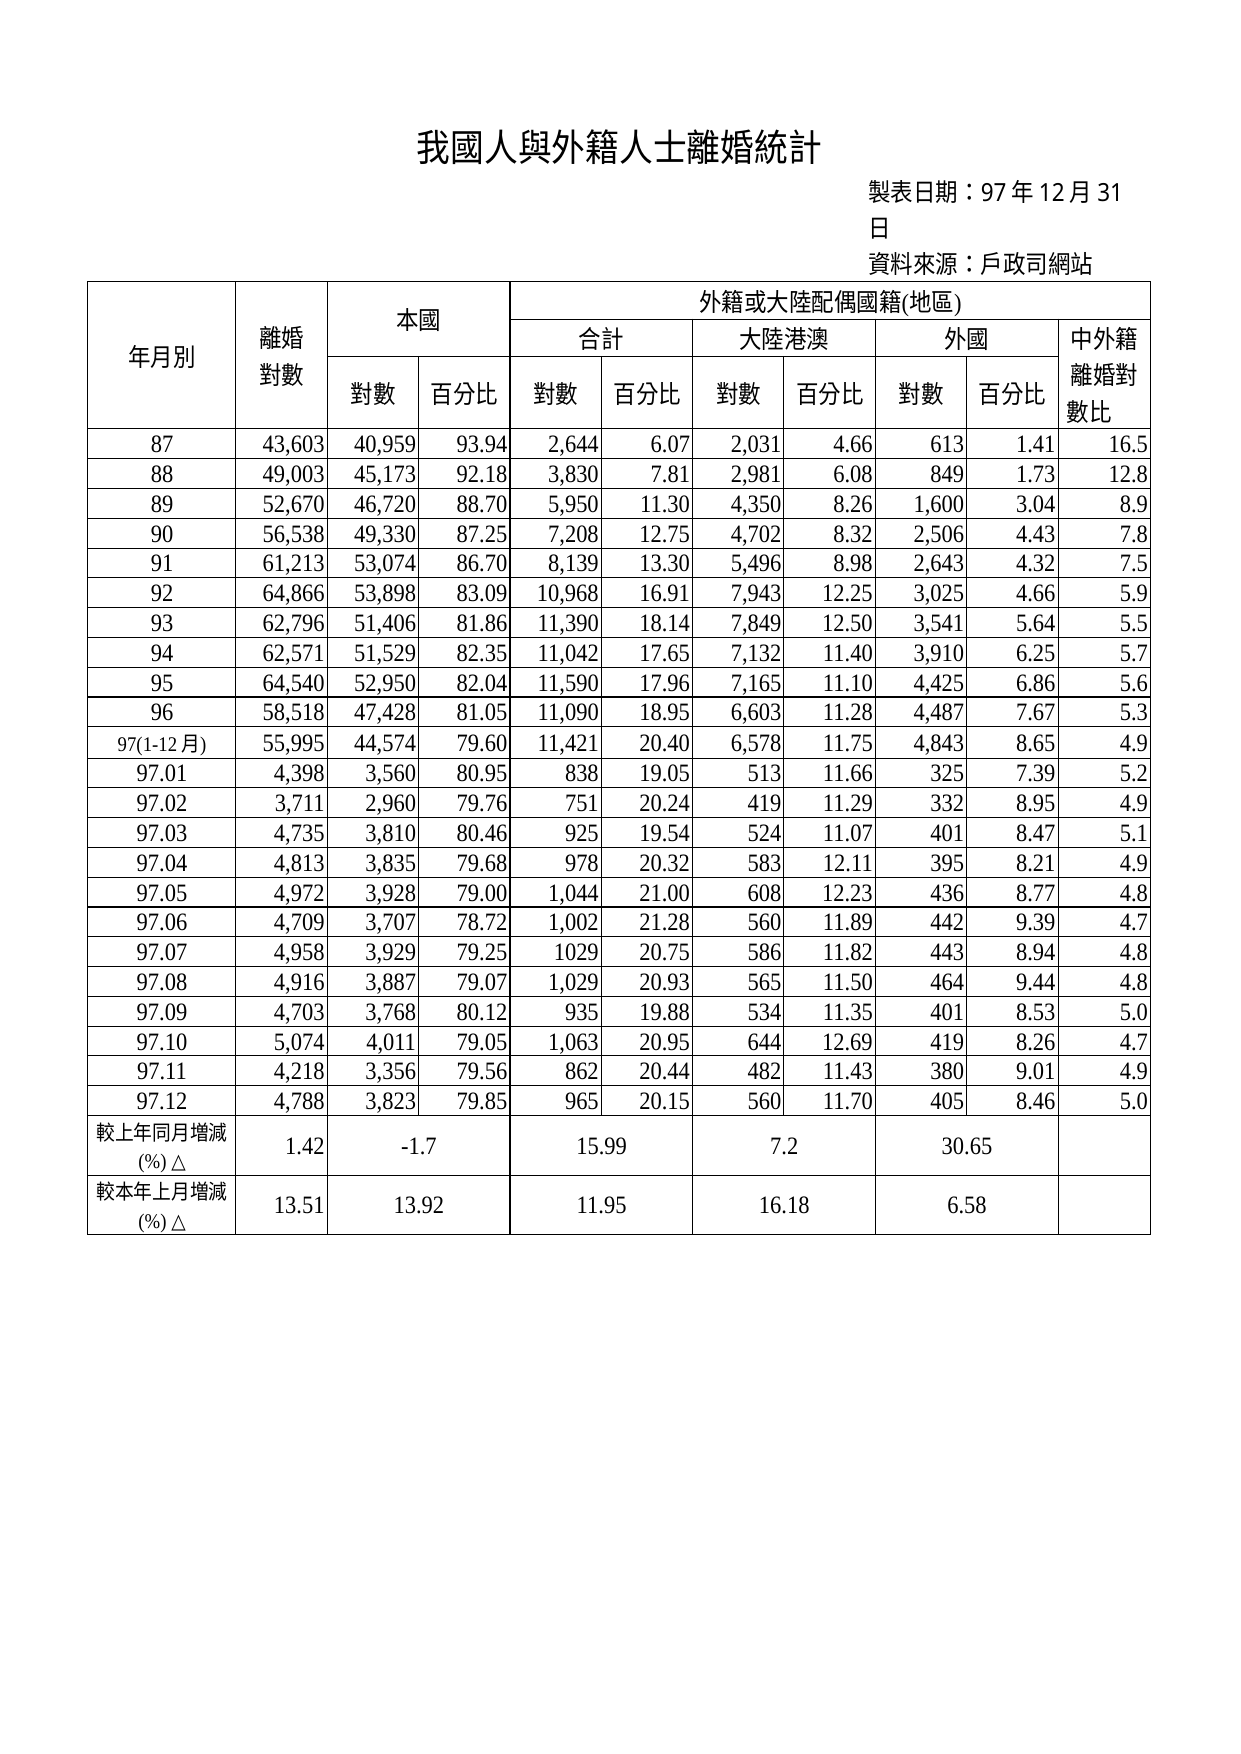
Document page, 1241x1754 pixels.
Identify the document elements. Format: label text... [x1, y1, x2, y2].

table_cell 18.14 [602, 608, 692, 637]
table_cell 對數 [511, 357, 601, 428]
table_cell 1029 [511, 937, 601, 966]
table_cell 7.67 [967, 698, 1058, 726]
table_cell 79.68 [419, 848, 509, 877]
table_cell 80.46 [419, 818, 509, 847]
table_cell 9.39 [967, 908, 1058, 936]
table_cell 9.01 [967, 1056, 1058, 1085]
table_cell 524 [693, 818, 783, 847]
table_cell 離婚 對數 [236, 282, 327, 428]
table_cell 5.1 [1059, 818, 1150, 847]
table_cell 4,788 [236, 1086, 327, 1115]
table_cell 8,139 [511, 549, 601, 577]
table_cell 12.50 [784, 608, 875, 637]
table_cell 4,813 [236, 848, 327, 877]
table_cell 325 [876, 759, 966, 787]
table_cell 560 [693, 1086, 783, 1115]
table_cell 11.29 [784, 788, 875, 817]
table_cell 6.07 [602, 429, 692, 458]
table_cell 64,866 [236, 578, 327, 607]
table_cell 51,406 [328, 608, 418, 637]
table_cell 43,603 [236, 429, 327, 458]
table_cell 97(1-12月) [88, 727, 235, 757]
table_cell 5.7 [1059, 638, 1150, 667]
table_cell 978 [511, 848, 601, 877]
table_cell 44,574 [328, 727, 418, 757]
table_cell 8.65 [967, 727, 1058, 757]
table_cell 12.75 [602, 519, 692, 547]
table_cell 4,702 [693, 519, 783, 547]
table_cell 47,428 [328, 698, 418, 726]
table_cell 4,735 [236, 818, 327, 847]
table_cell 6.58 [876, 1176, 1058, 1234]
table_cell 19.88 [602, 997, 692, 1026]
table_cell 8.94 [967, 937, 1058, 966]
table_cell 97.09 [88, 997, 235, 1026]
table_cell 97.07 [88, 937, 235, 966]
table_cell 9.44 [967, 967, 1058, 996]
table_cell 11.28 [784, 698, 875, 726]
table_cell 5,950 [511, 489, 601, 518]
table_cell 79.76 [419, 788, 509, 817]
table_cell 4,011 [328, 1027, 418, 1055]
table_cell 18.95 [602, 698, 692, 726]
table_cell 3,823 [328, 1086, 418, 1115]
table_cell 合計 [511, 320, 692, 356]
table_cell 製表日期：97年12月31日 資料來源：戶政司網站 [865, 173, 1150, 281]
table_cell 4,350 [693, 489, 783, 518]
table_cell 1,044 [511, 878, 601, 906]
table_cell 443 [876, 937, 966, 966]
table_cell 4.9 [1059, 788, 1150, 817]
table_cell 751 [511, 788, 601, 817]
table_cell 19.05 [602, 759, 692, 787]
table_cell 3,910 [876, 638, 966, 667]
table_cell 7.2 [693, 1116, 875, 1174]
table_cell 97.04 [88, 848, 235, 877]
table_cell 97.10 [88, 1027, 235, 1055]
table_cell 4,958 [236, 937, 327, 966]
table_cell 7,943 [693, 578, 783, 607]
table_cell 40,959 [328, 429, 418, 458]
table_cell 97.05 [88, 878, 235, 906]
table_cell 11.07 [784, 818, 875, 847]
table_cell 4,843 [876, 727, 966, 757]
table_cell 89 [88, 489, 235, 518]
table_cell 81.86 [419, 608, 509, 637]
table_cell 12.25 [784, 578, 875, 607]
table_cell 對數 [328, 357, 418, 428]
table_cell 16.18 [693, 1176, 875, 1234]
table_cell 586 [693, 937, 783, 966]
table_cell 百分比 [419, 357, 509, 428]
table_cell 8.32 [784, 519, 875, 547]
table_cell 16.91 [602, 578, 692, 607]
table_cell 5.0 [1059, 997, 1150, 1026]
table_cell 8.98 [784, 549, 875, 577]
table_cell 10,968 [511, 578, 601, 607]
table_cell 2,644 [511, 429, 601, 458]
table_cell 20.40 [602, 727, 692, 757]
table_cell 79.60 [419, 727, 509, 757]
table_cell 332 [876, 788, 966, 817]
table_cell 5,074 [236, 1027, 327, 1055]
table_cell 79.05 [419, 1027, 509, 1055]
table_cell 較本年上月増減 (%) △ [88, 1176, 235, 1234]
table_cell 92.18 [419, 459, 509, 488]
table_cell 608 [693, 878, 783, 906]
table_cell 年月別 [88, 282, 235, 428]
table_cell 3,560 [328, 759, 418, 787]
table_cell 7,132 [693, 638, 783, 667]
table_cell 4.9 [1059, 1056, 1150, 1085]
table_cell 3,810 [328, 818, 418, 847]
table_cell 3,768 [328, 997, 418, 1026]
table_cell 79.25 [419, 937, 509, 966]
table_cell 2,643 [876, 549, 966, 577]
table_cell 1,600 [876, 489, 966, 518]
table_cell 3,707 [328, 908, 418, 936]
table_cell 464 [876, 967, 966, 996]
table_cell 7,208 [511, 519, 601, 547]
table_cell 97.11 [88, 1056, 235, 1085]
table_cell 965 [511, 1086, 601, 1115]
table_cell 6.08 [784, 459, 875, 488]
table_cell 442 [876, 908, 966, 936]
table_cell 93 [88, 608, 235, 637]
table_cell 4,218 [236, 1056, 327, 1085]
table_cell 17.65 [602, 638, 692, 667]
table_cell 97.01 [88, 759, 235, 787]
table_cell 436 [876, 878, 966, 906]
table_cell 5.64 [967, 608, 1058, 637]
table_cell 7,165 [693, 668, 783, 696]
table_cell 3,835 [328, 848, 418, 877]
table_cell 11.89 [784, 908, 875, 936]
table_cell 3,711 [236, 788, 327, 817]
table_cell 3,928 [328, 878, 418, 906]
table_cell 8.53 [967, 997, 1058, 1026]
table_cell 11,090 [511, 698, 601, 726]
table_cell 7.81 [602, 459, 692, 488]
table_cell 56,538 [236, 519, 327, 547]
table_cell 17.96 [602, 668, 692, 696]
table_cell 49,330 [328, 519, 418, 547]
table_cell 644 [693, 1027, 783, 1055]
table_cell 79.56 [419, 1056, 509, 1085]
table_cell 401 [876, 997, 966, 1026]
table_cell 11,042 [511, 638, 601, 667]
table_cell 4,487 [876, 698, 966, 726]
table_cell 97.02 [88, 788, 235, 817]
table_cell 419 [693, 788, 783, 817]
table_cell 838 [511, 759, 601, 787]
table_cell 3,830 [511, 459, 601, 488]
table_cell 91 [88, 549, 235, 577]
table_cell 16.5 [1059, 429, 1150, 458]
table_cell 560 [693, 908, 783, 936]
table_cell 3,541 [876, 608, 966, 637]
table_cell 7.8 [1059, 519, 1150, 547]
table_cell 2,981 [693, 459, 783, 488]
table_cell [88, 173, 865, 281]
table_cell 百分比 [967, 357, 1058, 428]
table_cell 58,518 [236, 698, 327, 726]
table_cell 4,709 [236, 908, 327, 936]
table_cell 20.75 [602, 937, 692, 966]
table_cell 13.30 [602, 549, 692, 577]
table_cell 4.7 [1059, 908, 1150, 936]
table_cell 80.12 [419, 997, 509, 1026]
table_cell 11.95 [511, 1176, 692, 1234]
table_cell 4.43 [967, 519, 1058, 547]
table_cell 百分比 [784, 357, 875, 428]
table_cell 4.8 [1059, 937, 1150, 966]
table_cell 4,972 [236, 878, 327, 906]
table_cell 96 [88, 698, 235, 726]
table_cell 2,960 [328, 788, 418, 817]
table_cell 4,425 [876, 668, 966, 696]
table_cell 4,398 [236, 759, 327, 787]
table_cell 53,898 [328, 578, 418, 607]
table_cell 80.95 [419, 759, 509, 787]
table_cell 62,796 [236, 608, 327, 637]
table_cell 94 [88, 638, 235, 667]
table_cell 21.00 [602, 878, 692, 906]
table_cell 405 [876, 1086, 966, 1115]
table_cell 45,173 [328, 459, 418, 488]
table_cell 95 [88, 668, 235, 696]
table_cell 7.39 [967, 759, 1058, 787]
table_cell 11.50 [784, 967, 875, 996]
table_cell 11.30 [602, 489, 692, 518]
table_cell 5,496 [693, 549, 783, 577]
table_cell 4.66 [784, 429, 875, 458]
table_cell 4.8 [1059, 967, 1150, 996]
table_cell 13.51 [236, 1176, 327, 1234]
table_cell 2,506 [876, 519, 966, 547]
table_cell 5.5 [1059, 608, 1150, 637]
table_cell 55,995 [236, 727, 327, 757]
table_cell 6.86 [967, 668, 1058, 696]
table_cell 51,529 [328, 638, 418, 667]
table_cell 534 [693, 997, 783, 1026]
table_cell 3.04 [967, 489, 1058, 518]
table_cell 8.77 [967, 878, 1058, 906]
table_cell 11.43 [784, 1056, 875, 1085]
table_cell 6,603 [693, 698, 783, 726]
table_cell 21.28 [602, 908, 692, 936]
table_cell 849 [876, 459, 966, 488]
table_cell 92 [88, 578, 235, 607]
table_cell 79.07 [419, 967, 509, 996]
table_cell 613 [876, 429, 966, 458]
table_cell 對數 [876, 357, 966, 428]
table_cell 8.26 [967, 1027, 1058, 1055]
table_cell 20.93 [602, 967, 692, 996]
table_cell 8.9 [1059, 489, 1150, 518]
table_cell 1,029 [511, 967, 601, 996]
table_cell 4,703 [236, 997, 327, 1026]
table_cell 11.70 [784, 1086, 875, 1115]
table_cell 11.66 [784, 759, 875, 787]
table_cell 5.3 [1059, 698, 1150, 726]
table_cell 外籍或大陸配偶國籍(地區) [511, 282, 1150, 318]
table_cell 外國 [876, 320, 1058, 356]
table_cell 87 [88, 429, 235, 458]
table_cell 30.65 [876, 1116, 1058, 1174]
table_cell 88 [88, 459, 235, 488]
table_cell 4.9 [1059, 848, 1150, 877]
table_cell 對數 [693, 357, 783, 428]
table_cell 87.25 [419, 519, 509, 547]
table_cell 6.25 [967, 638, 1058, 667]
table_cell 64,540 [236, 668, 327, 696]
table_cell 583 [693, 848, 783, 877]
table_cell 較上年同月増減 (%) △ [88, 1116, 235, 1174]
table_header 我國人與外籍人士離婚統計 [88, 118, 1150, 172]
table_cell 15.99 [511, 1116, 692, 1174]
table_cell 97.06 [88, 908, 235, 936]
table_cell [1059, 1176, 1150, 1234]
table_cell 83.09 [419, 578, 509, 607]
table_cell 4.8 [1059, 878, 1150, 906]
table_cell 401 [876, 818, 966, 847]
table_cell 11.10 [784, 668, 875, 696]
table_cell 百分比 [602, 357, 692, 428]
table_cell 12.11 [784, 848, 875, 877]
table_cell 52,950 [328, 668, 418, 696]
table_cell 11.35 [784, 997, 875, 1026]
table_cell 78.72 [419, 908, 509, 936]
table_cell 97.12 [88, 1086, 235, 1115]
table_cell 3,356 [328, 1056, 418, 1085]
table_cell 1,002 [511, 908, 601, 936]
table_cell 52,670 [236, 489, 327, 518]
table_cell 11.82 [784, 937, 875, 966]
table_cell 中外籍 離婚對 數比 [1059, 320, 1150, 428]
table_cell 53,074 [328, 549, 418, 577]
table_cell 11,590 [511, 668, 601, 696]
table_cell 86.70 [419, 549, 509, 577]
table_cell 13.92 [328, 1176, 509, 1234]
table_cell 82.04 [419, 668, 509, 696]
table_cell 97.08 [88, 967, 235, 996]
table_cell 20.95 [602, 1027, 692, 1055]
table_cell 49,003 [236, 459, 327, 488]
table_cell 12.23 [784, 878, 875, 906]
table_cell 4.7 [1059, 1027, 1150, 1055]
table_cell 61,213 [236, 549, 327, 577]
table_cell 8.95 [967, 788, 1058, 817]
table_cell 79.00 [419, 878, 509, 906]
table_cell 7.5 [1059, 549, 1150, 577]
table_cell 88.70 [419, 489, 509, 518]
table_cell 2,031 [693, 429, 783, 458]
table_cell 11,421 [511, 727, 601, 757]
table_cell 925 [511, 818, 601, 847]
table_cell 90 [88, 519, 235, 547]
table_cell 482 [693, 1056, 783, 1085]
table_cell 8.21 [967, 848, 1058, 877]
table_cell 395 [876, 848, 966, 877]
table_cell 4,916 [236, 967, 327, 996]
table_cell 8.47 [967, 818, 1058, 847]
table_cell 大陸港澳 [693, 320, 875, 356]
table_cell 1.73 [967, 459, 1058, 488]
table_cell 565 [693, 967, 783, 996]
table_cell 5.9 [1059, 578, 1150, 607]
table_cell 20.24 [602, 788, 692, 817]
table_cell 8.26 [784, 489, 875, 518]
table_cell 12.8 [1059, 459, 1150, 488]
table_cell 5.6 [1059, 668, 1150, 696]
table_cell 46,720 [328, 489, 418, 518]
table_cell 7,849 [693, 608, 783, 637]
table_cell 935 [511, 997, 601, 1026]
table_cell -1.7 [328, 1116, 509, 1174]
table_cell 82.35 [419, 638, 509, 667]
table_cell 本國 [328, 282, 509, 356]
table_cell 1.41 [967, 429, 1058, 458]
table_cell 6,578 [693, 727, 783, 757]
table_cell 1,063 [511, 1027, 601, 1055]
table_cell 380 [876, 1056, 966, 1085]
table_cell 5.0 [1059, 1086, 1150, 1115]
table_cell 862 [511, 1056, 601, 1085]
table_cell 20.32 [602, 848, 692, 877]
table_cell [1059, 1116, 1150, 1174]
table_cell 1.42 [236, 1116, 327, 1174]
table_cell 513 [693, 759, 783, 787]
table_cell 93.94 [419, 429, 509, 458]
table_cell 62,571 [236, 638, 327, 667]
table_cell 4.66 [967, 578, 1058, 607]
table_cell 11,390 [511, 608, 601, 637]
table_cell 20.44 [602, 1056, 692, 1085]
table_cell 97.03 [88, 818, 235, 847]
table_cell 11.75 [784, 727, 875, 757]
table_cell 8.46 [967, 1086, 1058, 1115]
table_cell 11.40 [784, 638, 875, 667]
table_cell 20.15 [602, 1086, 692, 1115]
table_cell 4.9 [1059, 727, 1150, 757]
table_cell 3,929 [328, 937, 418, 966]
table_cell 5.2 [1059, 759, 1150, 787]
table_cell 79.85 [419, 1086, 509, 1115]
table_cell 3,887 [328, 967, 418, 996]
table_cell 419 [876, 1027, 966, 1055]
table_cell 3,025 [876, 578, 966, 607]
table_cell 12.69 [784, 1027, 875, 1055]
table_cell 19.54 [602, 818, 692, 847]
table_cell 81.05 [419, 698, 509, 726]
table_cell 4.32 [967, 549, 1058, 577]
